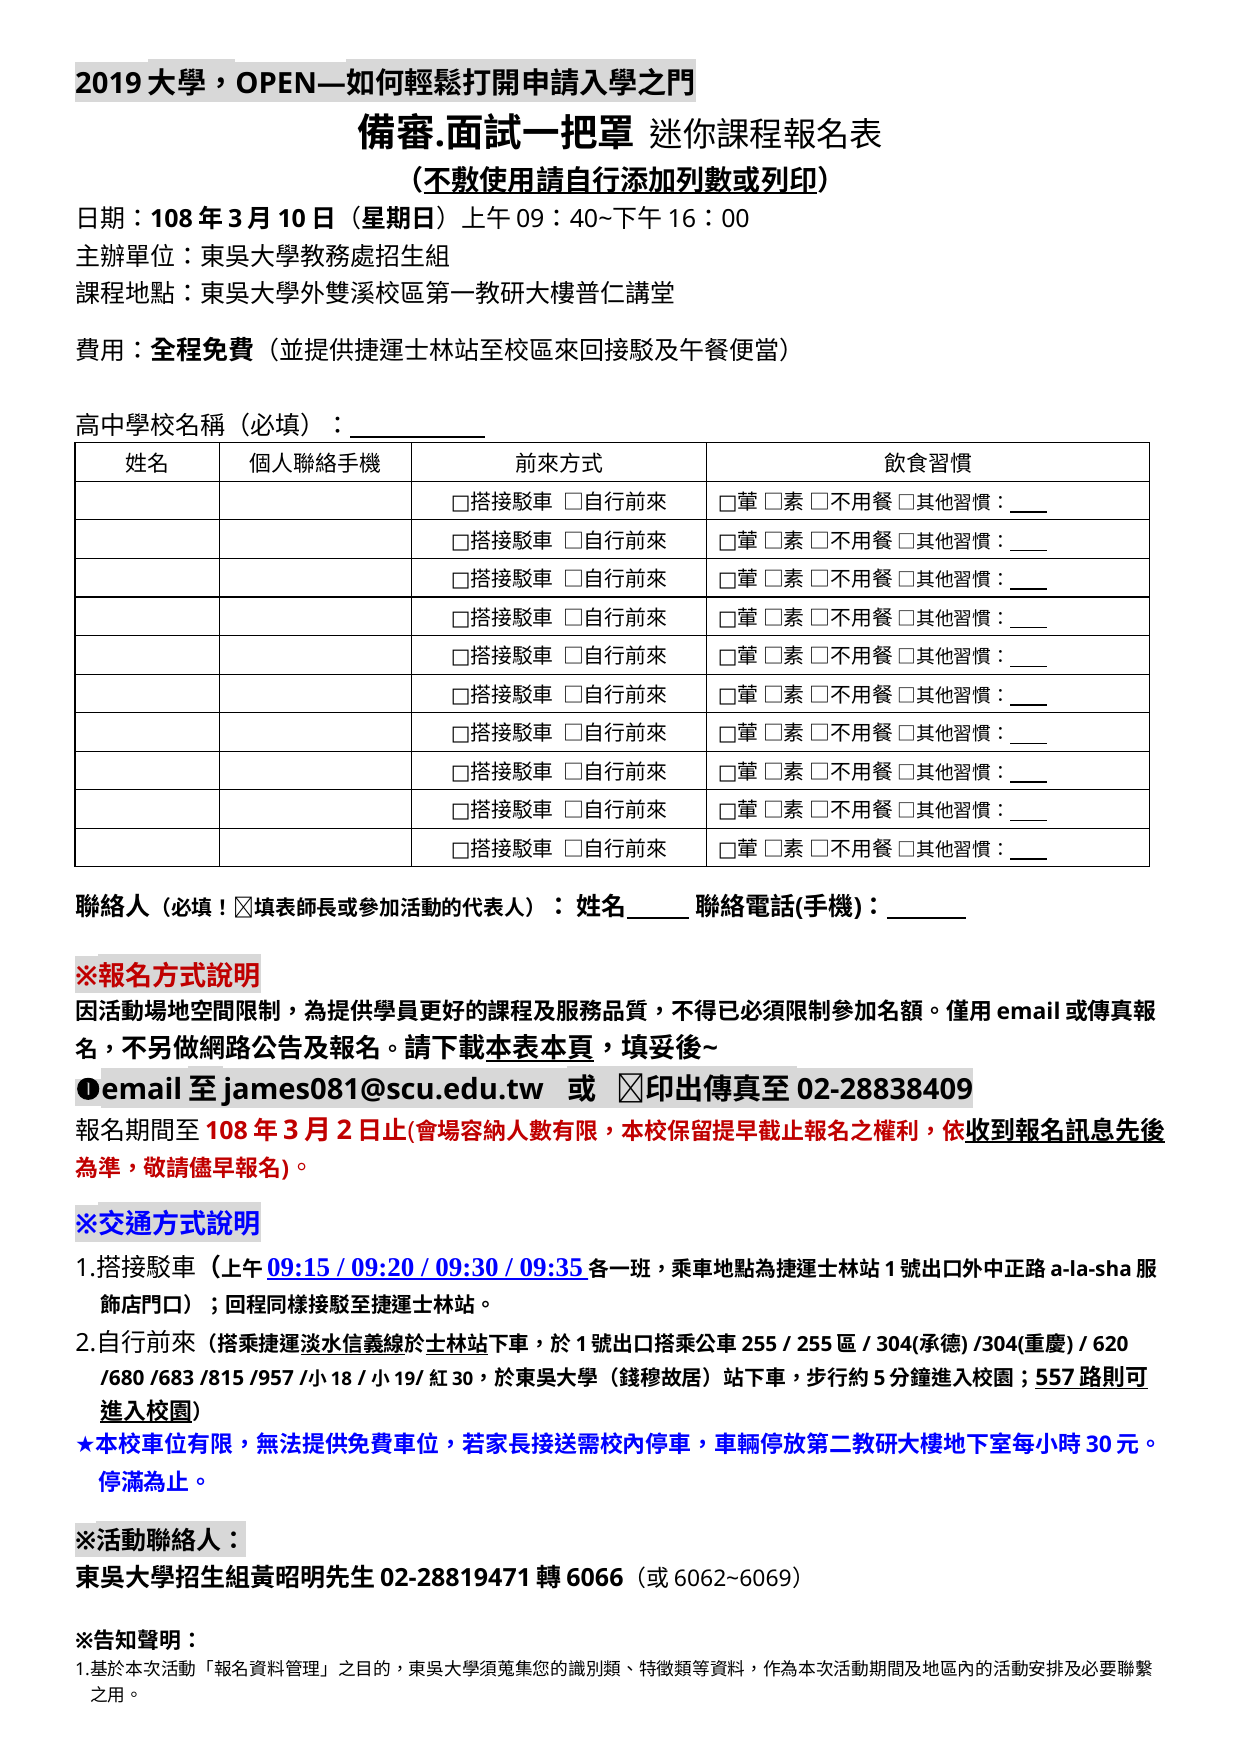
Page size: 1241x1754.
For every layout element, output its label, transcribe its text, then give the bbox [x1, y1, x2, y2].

table_cell □葷 □素 □不用餐 □其他習慣： [707, 790, 1149, 828]
text 課程地點：東吳大學外雙溪校區第一教研大樓普仁講堂 [75, 273, 1165, 311]
table_cell [76, 482, 219, 519]
table_cell □搭接駁車 □自行前來 [412, 829, 706, 866]
text 主辦單位：東吳大學教務處招生組 [75, 236, 1165, 273]
table_cell [76, 752, 219, 789]
text ※告知聲明： [75, 1623, 1165, 1655]
table_cell [76, 713, 219, 751]
table_header 飲食習慣 [707, 443, 1149, 481]
table_cell [220, 675, 411, 712]
table_header 個人聯絡手機 [220, 443, 411, 481]
text ※報名方式說明 [75, 953, 1165, 993]
table_cell □葷 □素 □不用餐 □其他習慣： [707, 713, 1149, 751]
table_cell [220, 559, 411, 596]
table_cell □搭接駁車 □自行前來 [412, 482, 706, 519]
table_cell [220, 520, 411, 558]
table_header 前來方式 [412, 443, 706, 481]
table_cell □搭接駁車 □自行前來 [412, 636, 706, 673]
table_cell [76, 559, 219, 596]
text 因活動場地空間限制，為提供學員更好的課程及服務品質，不得已必須限制參加名額。僅用email或傳真報名，不另做網路公告及報名。請下載本表本頁，填妥後~ [75, 993, 1165, 1066]
text 報名期間至108年3月2日止(會場容納人數有限，本校保留提早截止報名之權利，依收到報名訊息先後為準，敬請儘早報名)。 [75, 1108, 1165, 1183]
table_cell □葷 □素 □不用餐 □其他習慣： [707, 675, 1149, 712]
table_cell □葷 □素 □不用餐 □其他習慣： [707, 520, 1149, 558]
table_cell [220, 482, 411, 519]
text 高中學校名稱（必填）： [75, 404, 1165, 442]
text 東吳大學招生組黃昭明先生02-28819471轉6066（或6062~6069） [75, 1557, 1165, 1593]
table_cell [220, 752, 411, 789]
table_cell □葷 □素 □不用餐 □其他習慣： [707, 752, 1149, 789]
table_cell [76, 520, 219, 558]
text （不敷使用請自行添加列數或列印） [75, 158, 1165, 198]
text 備審.面試一把罩 迷你課程報名表 [75, 102, 1165, 158]
table_cell □葷 □素 □不用餐 □其他習慣： [707, 559, 1149, 596]
table_cell [220, 829, 411, 866]
table_cell □搭接駁車 □自行前來 [412, 675, 706, 712]
text ※交通方式說明 [75, 1202, 1165, 1242]
table_cell [76, 790, 219, 828]
text 1.搭接駁車（上午09:15 / 09:20 / 09:30 / 09:35各一班，乘車地點為捷運士林站1號出口外中正路a-la-sha服飾店門口）；回程同樣接駁至捷運士林站。 [75, 1247, 1165, 1318]
table_cell □搭接駁車 □自行前來 [412, 752, 706, 789]
table_cell [76, 636, 219, 673]
table_cell [76, 598, 219, 635]
table_cell [220, 713, 411, 751]
table_cell □搭接駁車 □自行前來 [412, 559, 706, 596]
table_cell □搭接駁車 □自行前來 [412, 790, 706, 828]
table_cell □搭接駁車 □自行前來 [412, 520, 706, 558]
table_cell □搭接駁車 □自行前來 [412, 598, 706, 635]
table_cell □葷 □素 □不用餐 □其他習慣： [707, 482, 1149, 519]
table_cell □葷 □素 □不用餐 □其他習慣： [707, 598, 1149, 635]
text ★本校車位有限，無法提供免費車位，若家長接送需校內停車，車輛停放第二教研大樓地下室每小時30元。停滿為止。 [75, 1426, 1165, 1497]
table_cell [76, 829, 219, 866]
text 日期：108年3月10日（星期日）上午09：40~下午16：00 [75, 198, 1165, 236]
table_cell [220, 636, 411, 673]
table_header 姓名 [76, 443, 219, 481]
text 2019大學，OPEN—如何輕鬆打開申請入學之門 [75, 59, 1165, 102]
table_cell □搭接駁車 □自行前來 [412, 713, 706, 751]
table_cell [76, 675, 219, 712]
table_cell □葷 □素 □不用餐 □其他習慣： [707, 829, 1149, 866]
text ※活動聯絡人： [75, 1521, 1165, 1557]
text 2.自行前來（搭乘捷運淡水信義線於士林站下車，於1號出口搭乘公車255 / 255區 / 304(承德) /304(重慶) / 620 /680 /683 /815 /957 /小18 / 小19/ 紅30，於東吳大學（錢穆故居）站下車，步行約5分鐘進入校園；557路則可進入校園） [75, 1323, 1165, 1426]
text 1.基於本次活動「報名資料管理」之目的，東吳大學須蒐集您的識別類、特徵類等資料，作為本次活動期間及地區內的活動安排及必要聯繫之用。 [75, 1655, 1165, 1706]
text 費用：全程免費（並提供捷運士林站至校區來回接駁及午餐便當） [75, 311, 1165, 386]
text email至james081@scu.edu.tw 或 印出傳真至02-28838409 [75, 1066, 1165, 1108]
table_cell [220, 790, 411, 828]
table_cell [220, 598, 411, 635]
text 聯絡人（必填！填表師長或參加活動的代表人）： 姓名 聯絡電話(手機)： [75, 886, 1165, 922]
table_cell □葷 □素 □不用餐 □其他習慣： [707, 636, 1149, 673]
